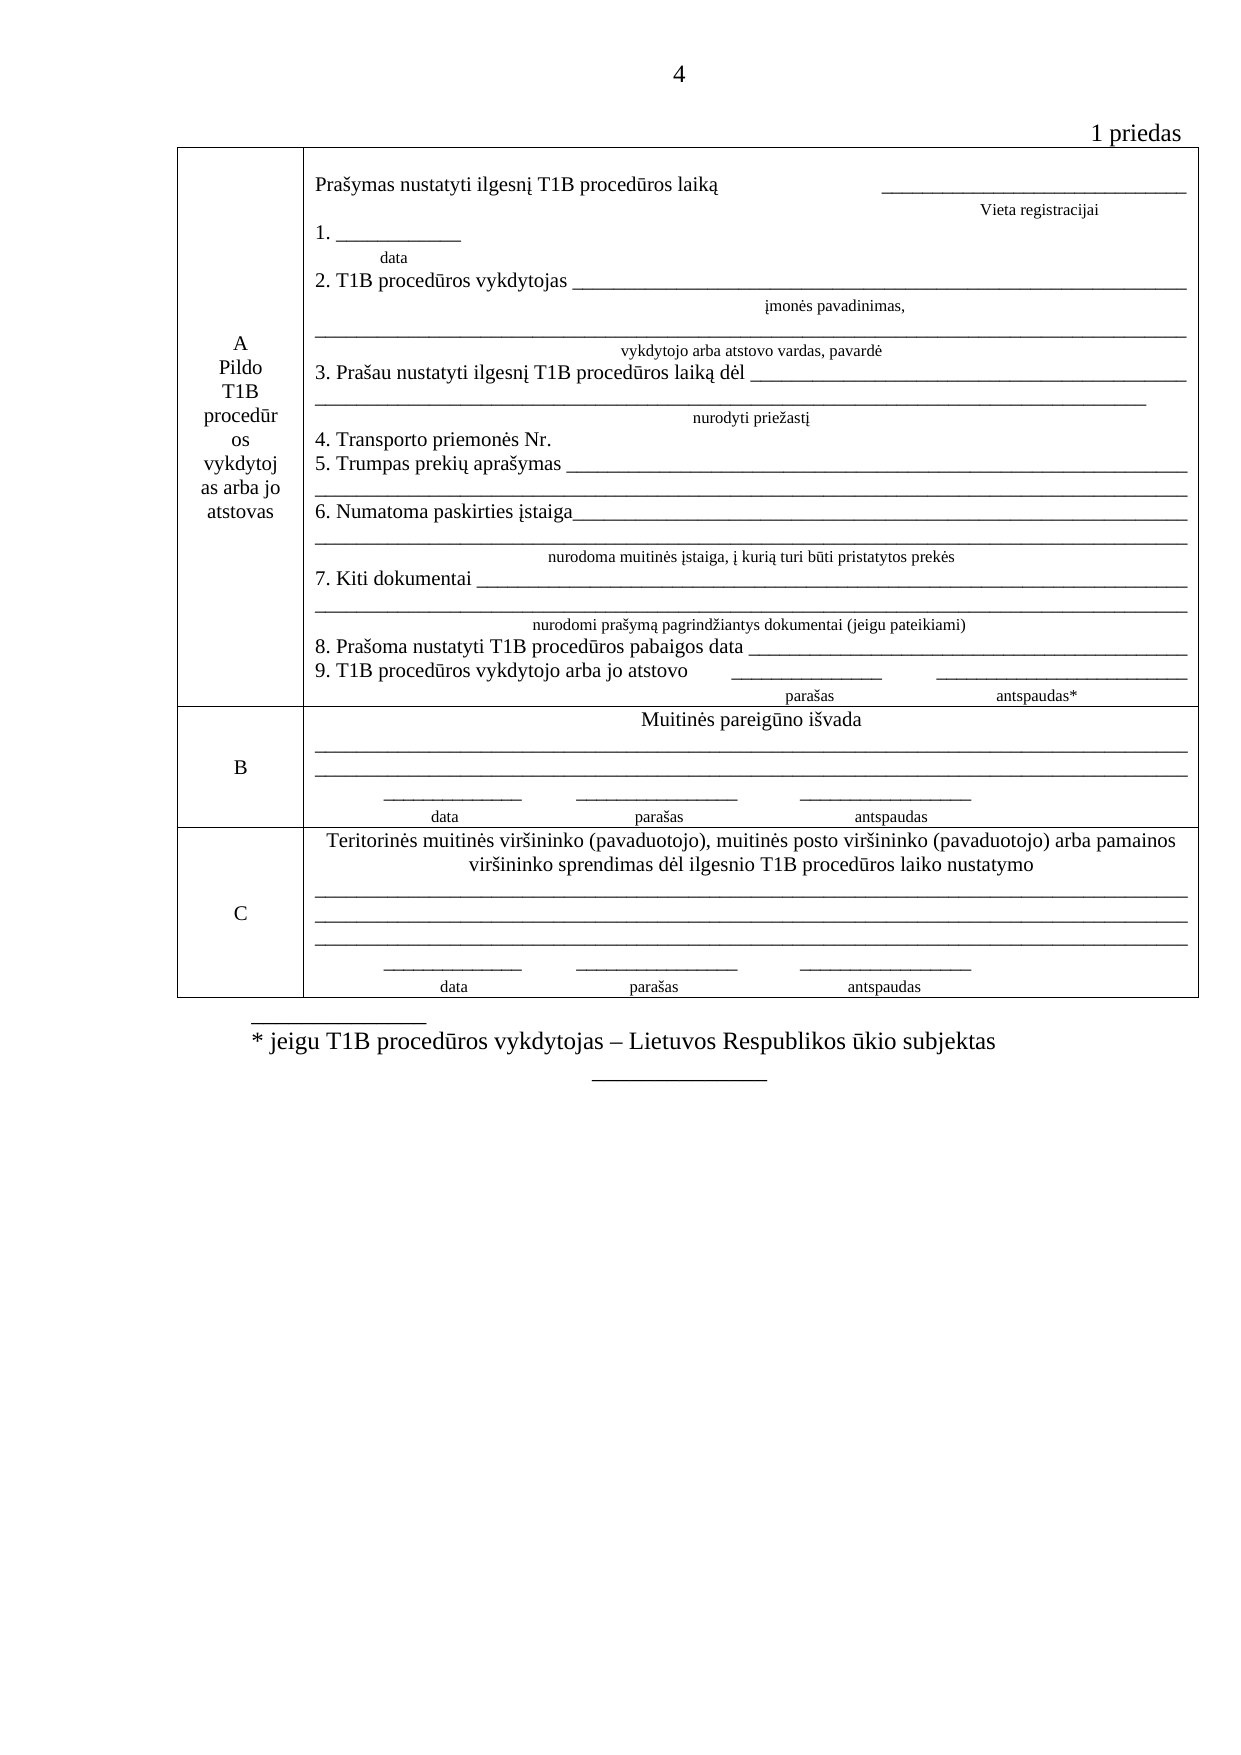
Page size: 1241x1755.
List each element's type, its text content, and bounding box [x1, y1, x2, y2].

table_cell B [178, 707, 303, 827]
table_cell Muitinės pareigūno išvada data parašas antspaudas [304, 707, 1198, 827]
table_cell C [178, 828, 303, 997]
table_cell Teritorinės muitinės viršininko (pavaduotojo), muitinės posto viršininko (pavaduotojo) arba pamainos viršininko sprendimas dėl ilgesnio T1B procedūros laiko nustatymo data parašas antspaudas [304, 828, 1198, 997]
text * jeigu T1B procedūros vykdytojas – Lietuvos Respublikos ūkio subjektas [177, 1026, 1181, 1055]
text ______________ [177, 998, 1181, 1026]
table_header A Pildo T1B procedūros vykdytojas arba jo atstovas [178, 148, 303, 706]
table_header Prašymas nustatyti ilgesnį T1B procedūros laiką Vieta registracijai 1. ____________ data 2. T1B procedūros vykdytojas įmonės pavadinimas, vykdytojo arba atstovo vardas, pavardė 3. Prašau nustatyti ilgesnį T1B procedūros laiką dėl nurodyti priežastį 4. Transporto priemonės Nr. 5. Trumpas prekių aprašymas 6. Numatoma paskirties įstaiga nurodoma muitinės įstaiga, į kurią turi būti pristatytos prekės 7. Kiti dokumentai nurodomi prašymą pagrindžiantys dokumentai (jeigu pateikiami) 8. Prašoma nustatyti T1B procedūros pabaigos data 9. T1B procedūros vykdytojo arba jo atstovo parašas antspaudas* [304, 148, 1198, 706]
text 1 priedas [177, 118, 1181, 147]
text ______________ [177, 1055, 1181, 1084]
